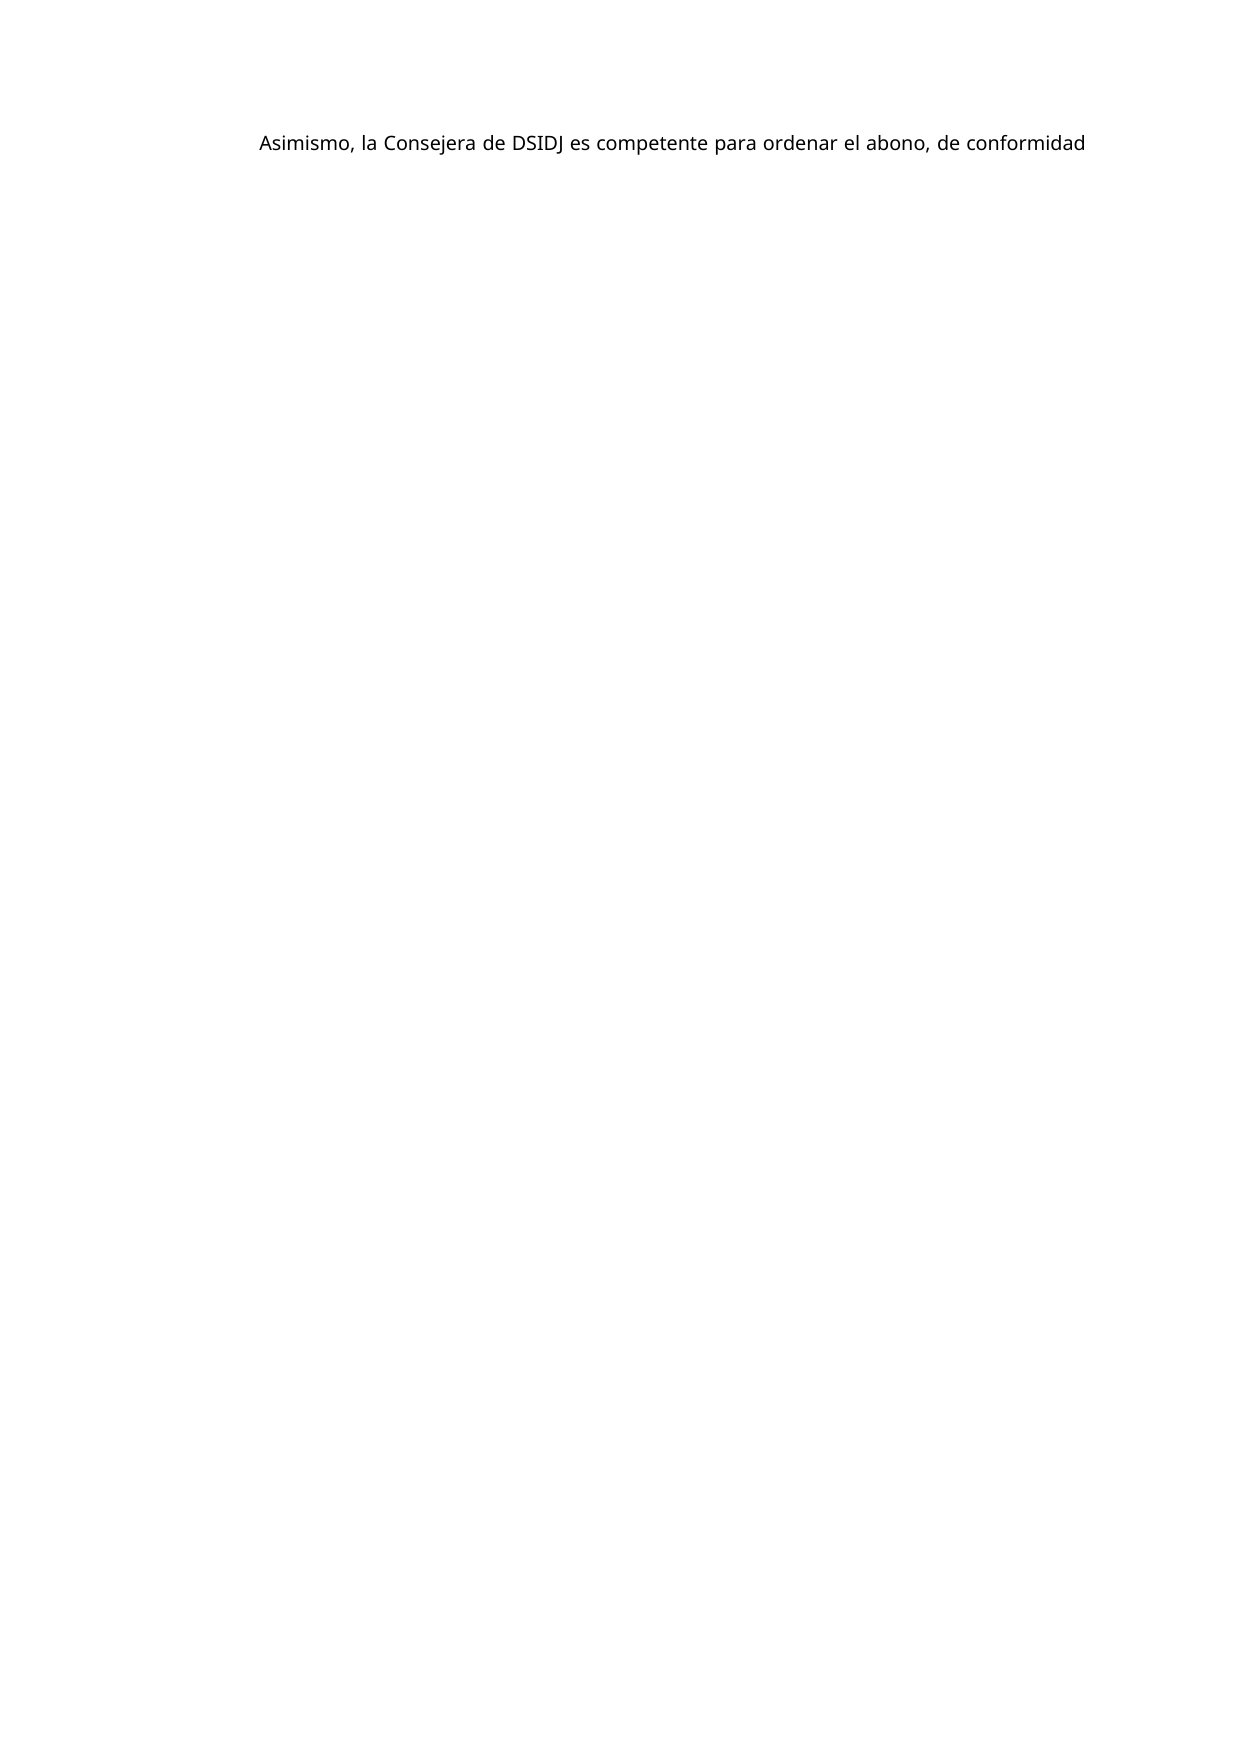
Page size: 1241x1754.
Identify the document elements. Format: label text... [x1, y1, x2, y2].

text Asimismo, la Consejera de DSIDJ es competente para ordenar el abono, de conformidad [259, 129, 1180, 156]
